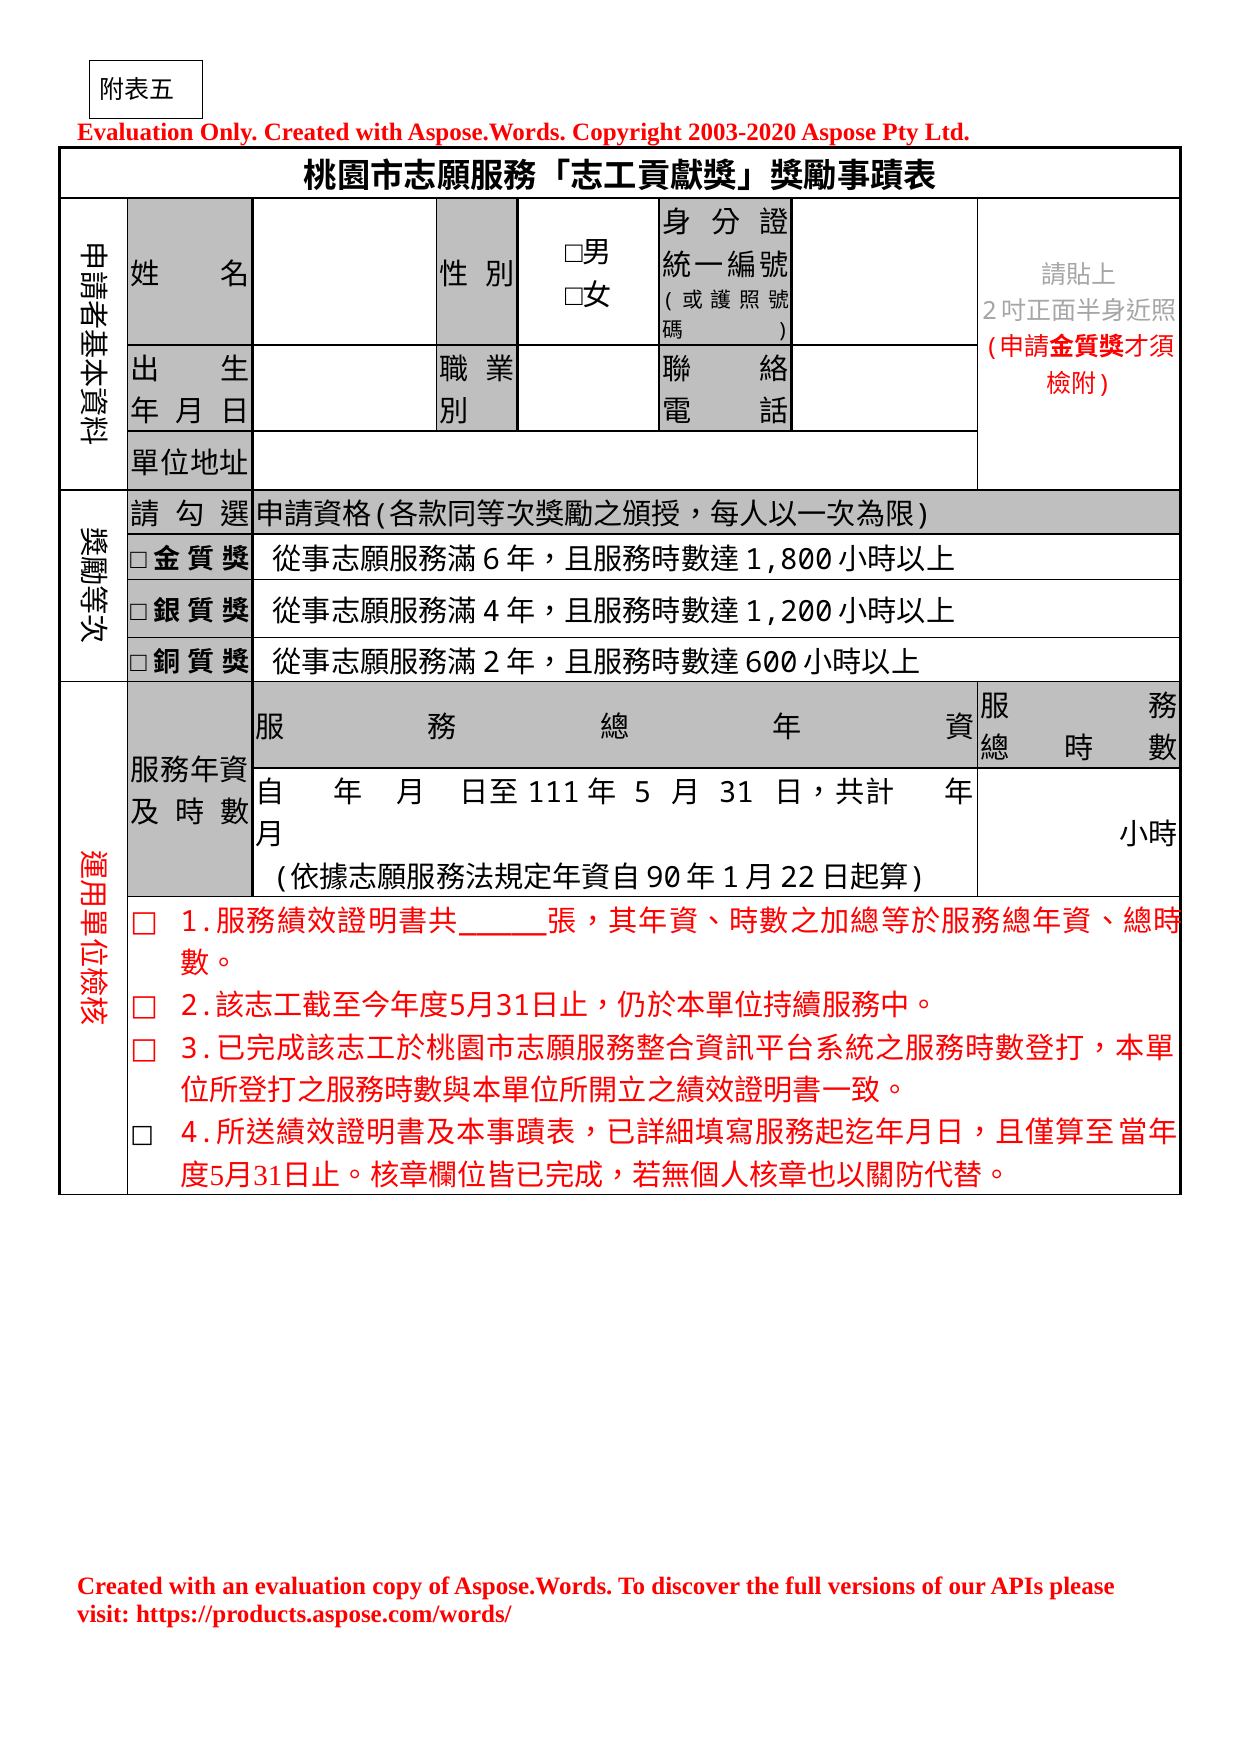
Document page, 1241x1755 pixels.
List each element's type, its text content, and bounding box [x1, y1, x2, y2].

table_cell 請勾選 [128, 491, 251, 533]
table_cell [793, 346, 977, 430]
table_cell □金質獎 [128, 535, 251, 579]
table_cell 從事志願服務滿4年，且服務時數達1,200小時以上 [254, 580, 1179, 637]
table_cell 聯絡 電話 [660, 346, 790, 430]
table_cell 小時 [978, 769, 1179, 896]
table_cell 服務 總時數 [978, 682, 1179, 767]
table_cell 自 年 月 日至111年 5 月 31 日，共計 年 月 (依據志願服務法規定年資自90年1月22日起算) [254, 769, 977, 896]
table_cell 身分證 統一編號(或護照號碼) [660, 199, 790, 344]
table_cell [793, 199, 977, 344]
table_cell □銅質獎 [128, 638, 251, 681]
table_cell 獎勵等次 [61, 491, 127, 681]
table_cell 申請者基本資料 [61, 199, 127, 489]
table_cell 職業別 [437, 346, 516, 430]
table_cell 服務年資及時數 [128, 682, 251, 896]
table_cell □男 □女 [519, 199, 658, 344]
table_cell [254, 346, 436, 430]
table_cell □銀質獎 [128, 580, 251, 637]
table_cell [254, 432, 977, 489]
table_cell 從事志願服務滿2年，且服務時數達600小時以上 [254, 638, 1179, 681]
table_cell 申請資格(各款同等次獎勵之頒授，每人以一次為限) [254, 491, 1179, 533]
table_cell 從事志願服務滿6年，且服務時數達1,800小時以上 [254, 535, 1179, 579]
table_header 桃園市志願服務「志工貢獻獎」獎勵事蹟表 [90, 61, 202, 118]
text Evaluation Only. Created with Aspose.Words. Copyright 2003-2020 Aspose Pty Ltd. [77, 118, 1163, 146]
table_cell 1.服務績效證明書共_____張，其年資、時數之加總等於服務總年資、總時數。 2.該志工截至今年度5月31日止，仍於本單位持續服務中。 3.已完成該志工於桃園市志願服務整合資訊平台系統之服務時數登打，本單位所登打之服務時數與本單位所開立之績效證明書一致。 4.所送績效證明書及本事蹟表，已詳細填寫服務起迄年月日，且僅算至當年度5月31日止。核章欄位皆已完成，若無個人核章也以關防代替。 [128, 897, 1179, 1194]
table_cell 姓名 [128, 199, 251, 344]
table_cell 性別 [437, 199, 516, 344]
table_cell 出生 年月日 [128, 346, 251, 430]
table_cell 請貼上 2吋正面半身近照 (申請金質獎才須檢附) [978, 199, 1179, 489]
table_cell 服務總年資 [254, 682, 977, 767]
table_cell [519, 346, 658, 430]
table_cell [254, 199, 436, 344]
table_header 桃園市志願服務「志工貢獻獎」獎勵事蹟表 [61, 149, 1179, 197]
table_cell 單位地址 [128, 432, 251, 489]
table_cell 運用單位檢核 [61, 682, 127, 1194]
